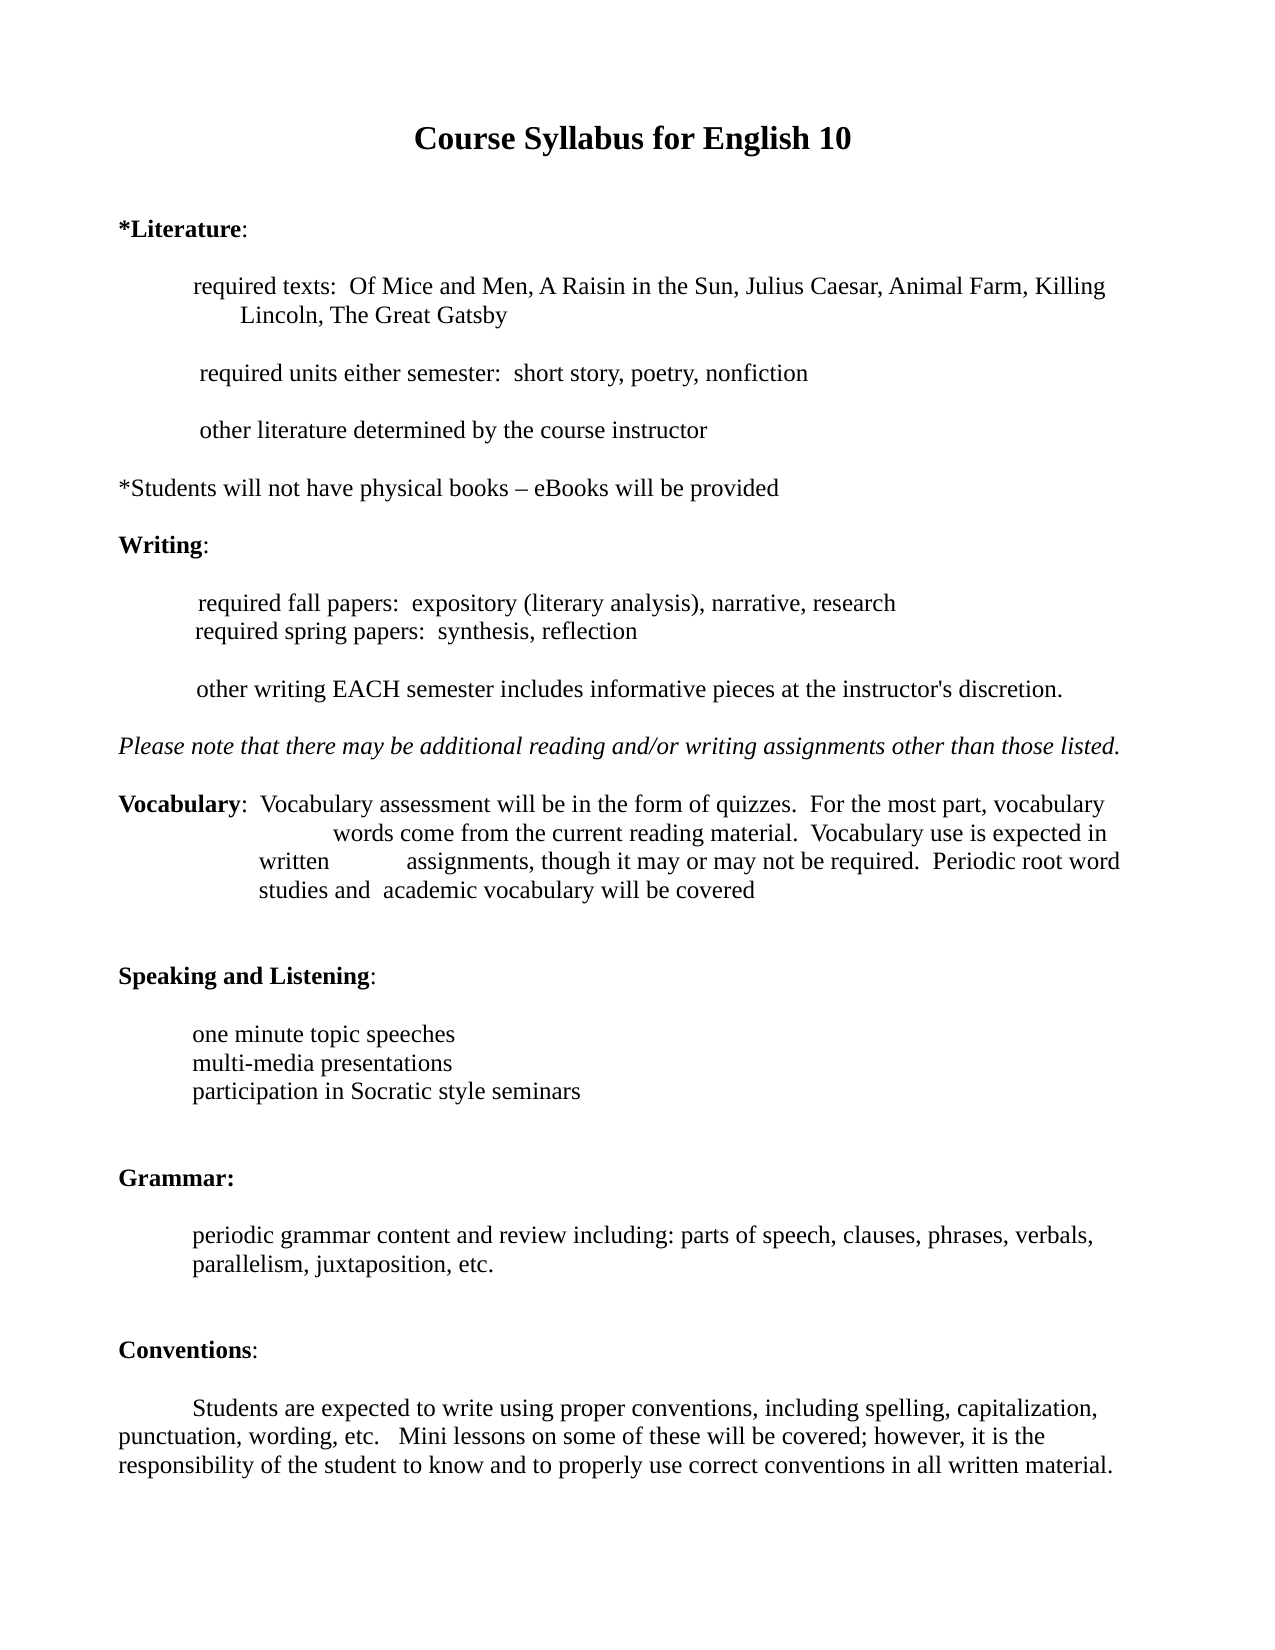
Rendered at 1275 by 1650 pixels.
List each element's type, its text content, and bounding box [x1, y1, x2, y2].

text Course Syllabus for English 10 [118, 118, 1157, 156]
text Please note that there may be additional reading and/or writing assignments other than those listed. [118, 731, 1157, 760]
text one minute topic speeches [118, 1019, 1157, 1048]
text required spring papers: synthesis, reflection [118, 616, 1157, 645]
text *Literature: [118, 214, 1157, 243]
text periodic grammar content and review including: parts of speech, clauses, phrases, verbals, parallelism, juxtaposition, etc. [118, 1220, 1157, 1278]
text Students are expected to write using proper conventions, including spelling, capitalization, punctuation, wording, etc. Mini lessons on some of these will be covered; however, it is the responsibility of the student to know and to properly use correct conventions in all written material. [118, 1393, 1157, 1479]
text Grammar: [118, 1163, 1157, 1191]
text participation in Socratic style seminars [118, 1076, 1157, 1105]
text Speaking and Listening: [118, 961, 1157, 990]
text Vocabulary: Vocabulary assessment will be in the form of quizzes. For the most part, vocabulary words come from the current reading material. Vocabulary use is expected in written assignments, though it may or may not be required. Periodic root word studies and academic vocabulary will be covered [118, 789, 1157, 904]
text other literature determined by the course instructor [118, 415, 1157, 444]
text Writing: [118, 530, 1157, 559]
text required fall papers: expository (literary analysis), narrative, research [118, 588, 1157, 616]
text required texts: Of Mice and Men, A Raisin in the Sun, Julius Caesar, Animal Farm, Killing Lincoln, The Great Gatsby [193, 271, 1157, 329]
text Conventions: [118, 1335, 1157, 1364]
text required units either semester: short story, poetry, nonfiction [118, 358, 1157, 386]
text *Students will not have physical books – eBooks will be provided [118, 473, 1157, 501]
text other writing EACH semester includes informative pieces at the instructor's discretion. [196, 674, 1157, 703]
text multi-media presentations [118, 1048, 1157, 1076]
